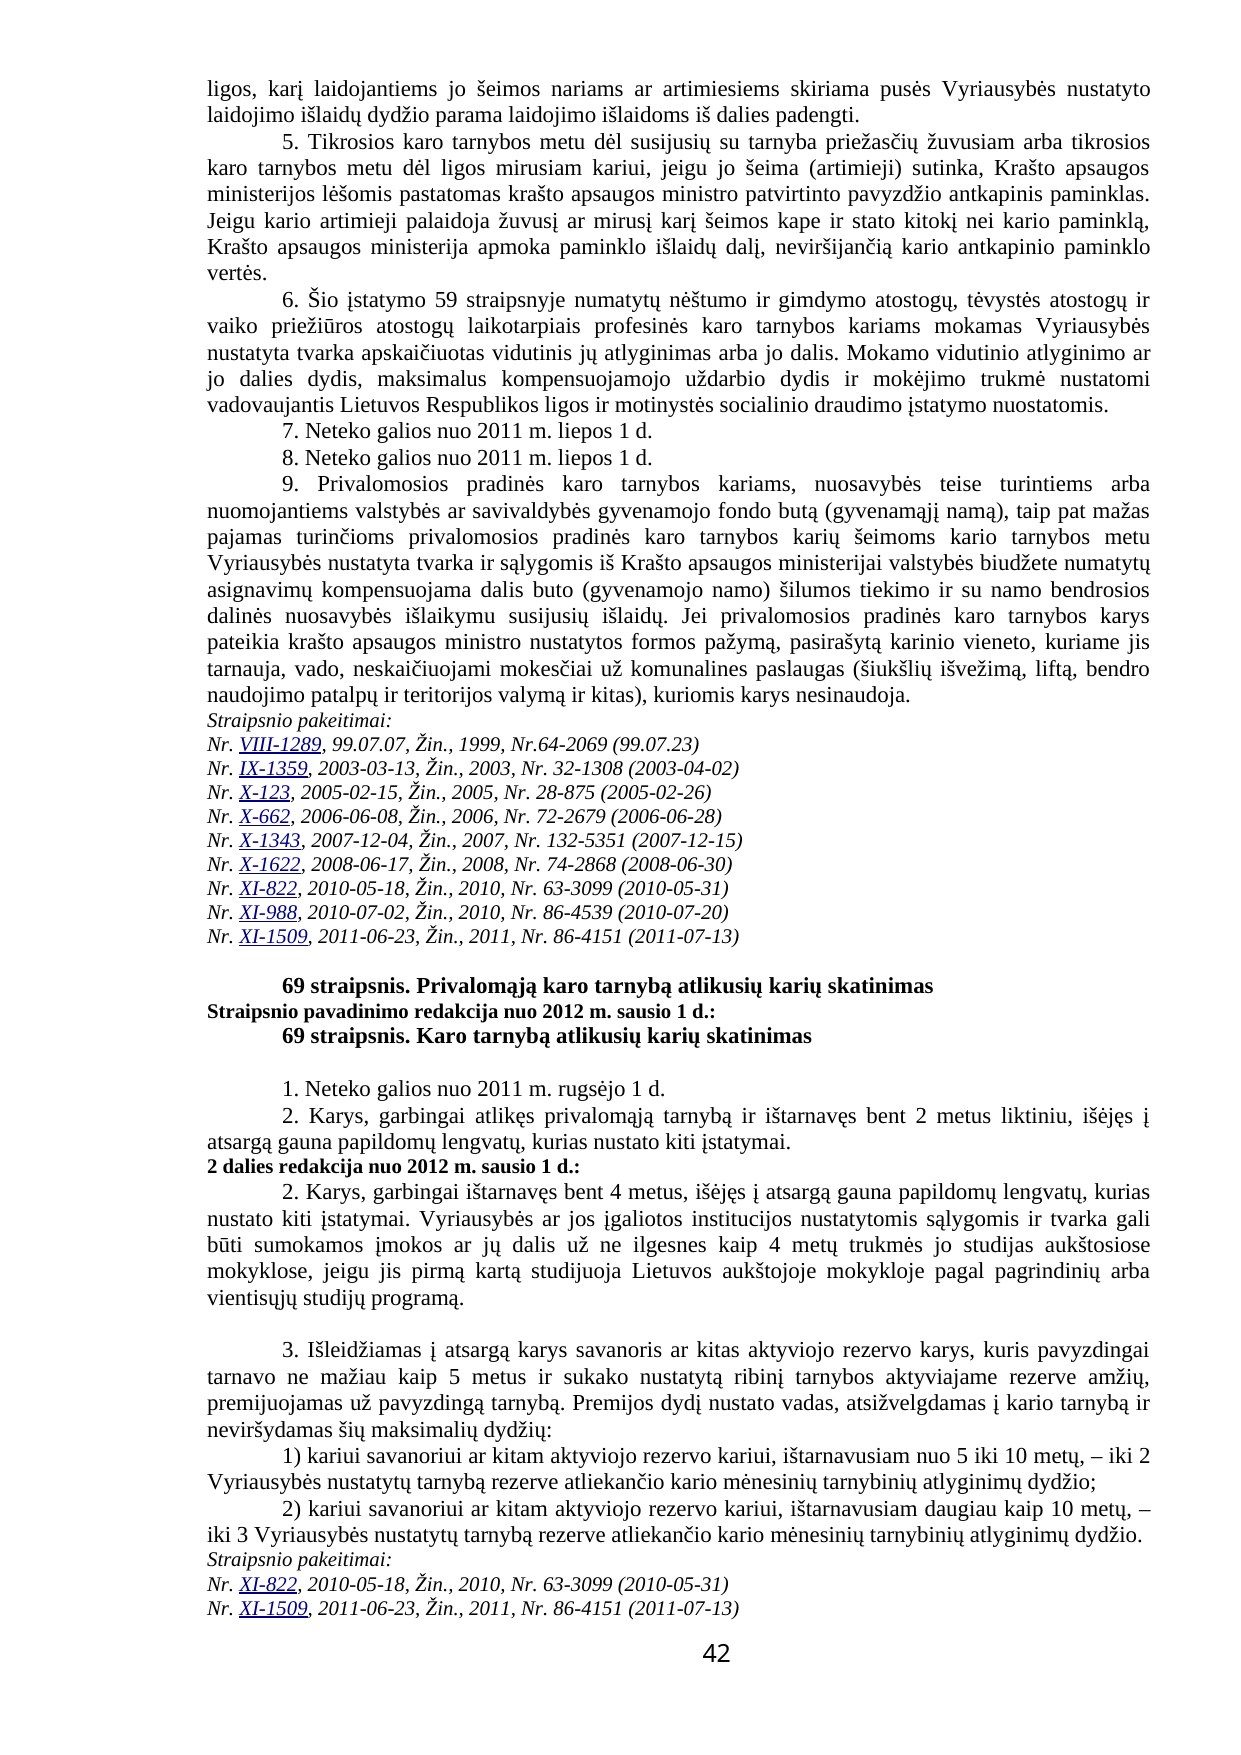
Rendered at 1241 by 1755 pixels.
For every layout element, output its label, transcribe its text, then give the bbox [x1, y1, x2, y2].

text Nr. XI-1509, 2011-06-23, Žin., 2011, Nr. 86-4151 (2011-07-13) [207, 924, 1152, 948]
text 2. Karys, garbingai ištarnavęs bent 4 metus, išėjęs į atsargą gauna papildomų lengvatų, kurias nustato kiti įstatymai. Vyriausybės ar jos įgaliotos institucijos nustatytomis sąlygomis ir tvarka gali būti sumokamos įmokos ar jų dalis už ne ilgesnes kaip 4 metų trukmės jo studijas aukštosiose mokyklose, jeigu jis pirmą kartą studijuoja Lietuvos aukštojoje mokykloje pagal pagrindinių arba vientisųjų studijų programą. [207, 1178, 1152, 1310]
text 69 straipsnis. Karo tarnybą atlikusių karių skatinimas [207, 1023, 1152, 1049]
text ligos, karį laidojantiems jo šeimos nariams ar artimiesiems skiriama pusės Vyriausybės nustatyto laidojimo išlaidų dydžio parama laidojimo išlaidoms iš dalies padengti. [207, 75, 1152, 128]
text Nr. X-1343, 2007-12-04, Žin., 2007, Nr. 132-5351 (2007-12-15) [207, 828, 1152, 852]
text Nr. X-123, 2005-02-15, Žin., 2005, Nr. 28-875 (2005-02-26) [207, 780, 1152, 804]
text Nr. XI-822, 2010-05-18, Žin., 2010, Nr. 63-3099 (2010-05-31) [207, 1571, 1152, 1596]
text 7. Neteko galios nuo 2011 m. liepos 1 d. [207, 418, 1152, 444]
text 2 dalies redakcija nuo 2012 m. sausio 1 d.: [207, 1154, 1152, 1178]
text Nr. XI-988, 2010-07-02, Žin., 2010, Nr. 86-4539 (2010-07-20) [207, 900, 1152, 924]
text Nr. X-1622, 2008-06-17, Žin., 2008, Nr. 74-2868 (2008-06-30) [207, 852, 1152, 876]
text Straipsnio pavadinimo redakcija nuo 2012 m. sausio 1 d.: [207, 998, 1152, 1023]
text Nr. XI-822, 2010-05-18, Žin., 2010, Nr. 63-3099 (2010-05-31) [207, 876, 1152, 900]
text 1) kariui savanoriui ar kitam aktyviojo rezervo kariui, ištarnavusiam nuo 5 iki 10 metų, – iki 2 Vyriausybės nustatytų tarnybą rezerve atliekančio kario mėnesinių tarnybinių atlyginimų dydžio; [207, 1442, 1152, 1495]
text Nr. VIII-1289, 99.07.07, Žin., 1999, Nr.64-2069 (99.07.23) [207, 732, 1152, 756]
text Nr. XI-1509, 2011-06-23, Žin., 2011, Nr. 86-4151 (2011-07-13) [207, 1596, 1152, 1619]
text 69 straipsnis. Privalomąją karo tarnybą atlikusių karių skatinimas [207, 972, 1152, 998]
text 3. Išleidžiamas į atsargą karys savanoris ar kitas aktyviojo rezervo karys, kuris pavyzdingai tarnavo ne mažiau kaip 5 metus ir sukako nustatytą ribinį tarnybos aktyviajame rezerve amžių, premijuojamas už pavyzdingą tarnybą. Premijos dydį nustato vadas, atsižvelgdamas į kario tarnybą ir neviršydamas šių maksimalių dydžių: [207, 1337, 1152, 1442]
text 2) kariui savanoriui ar kitam aktyviojo rezervo kariui, ištarnavusiam daugiau kaip 10 metų, – iki 3 Vyriausybės nustatytų tarnybą rezerve atliekančio kario mėnesinių tarnybinių atlyginimų dydžio. [207, 1495, 1152, 1547]
text 8. Neteko galios nuo 2011 m. liepos 1 d. [207, 444, 1152, 470]
text 9. Privalomosios pradinės karo tarnybos kariams, nuosavybės teise turintiems arba nuomojantiems valstybės ar savivaldybės gyvenamojo fondo butą (gyvenamąjį namą), taip pat mažas pajamas turinčioms privalomosios pradinės karo tarnybos karių šeimoms kario tarnybos metu Vyriausybės nustatyta tvarka ir sąlygomis iš Krašto apsaugos ministerijai valstybės biudžete numatytų asignavimų kompensuojama dalis buto (gyvenamojo namo) šilumos tiekimo ir su namo bendrosios dalinės nuosavybės išlaikymu susijusių išlaidų. Jei privalomosios pradinės karo tarnybos karys pateikia krašto apsaugos ministro nustatytos formos pažymą, pasirašytą karinio vieneto, kuriame jis tarnauja, vado, neskaičiuojami mokesčiai už komunalines paslaugas (šiukšlių išvežimą, liftą, bendro naudojimo patalpų ir teritorijos valymą ir kitas), kuriomis karys nesinaudoja. [207, 470, 1152, 707]
text Straipsnio pakeitimai: [207, 1547, 1152, 1571]
text 1. Neteko galios nuo 2011 m. rugsėjo 1 d. [207, 1075, 1152, 1102]
text 2. Karys, garbingai atlikęs privalomąją tarnybą ir ištarnavęs bent 2 metus liktiniu, išėjęs į atsargą gauna papildomų lengvatų, kurias nustato kiti įstatymai. [207, 1102, 1152, 1154]
text Nr. IX-1359, 2003-03-13, Žin., 2003, Nr. 32-1308 (2003-04-02) [207, 756, 1152, 780]
text 6. Šio įstatymo 59 straipsnyje numatytų nėštumo ir gimdymo atostogų, tėvystės atostogų ir vaiko priežiūros atostogų laikotarpiais profesinės karo tarnybos kariams mokamas Vyriausybės nustatyta tvarka apskaičiuotas vidutinis jų atlyginimas arba jo dalis. Mokamo vidutinio atlyginimo ar jo dalies dydis, maksimalus kompensuojamojo uždarbio dydis ir mokėjimo trukmė nustatomi vadovaujantis Lietuvos Respublikos ligos ir motinystės socialinio draudimo įstatymo nuostatomis. [207, 286, 1152, 418]
text Nr. X-662, 2006-06-08, Žin., 2006, Nr. 72-2679 (2006-06-28) [207, 804, 1152, 828]
text Straipsnio pakeitimai: [207, 707, 1152, 732]
text 5. Tikrosios karo tarnybos metu dėl susijusių su tarnyba priežasčių žuvusiam arba tikrosios karo tarnybos metu dėl ligos mirusiam kariui, jeigu jo šeima (artimieji) sutinka, Krašto apsaugos ministerijos lėšomis pastatomas krašto apsaugos ministro patvirtinto pavyzdžio antkapinis paminklas. Jeigu kario artimieji palaidoja žuvusį ar mirusį karį šeimos kape ir stato kitokį nei kario paminklą, Krašto apsaugos ministerija apmoka paminklo išlaidų dalį, neviršijančią kario antkapinio paminklo vertės. [207, 128, 1152, 286]
